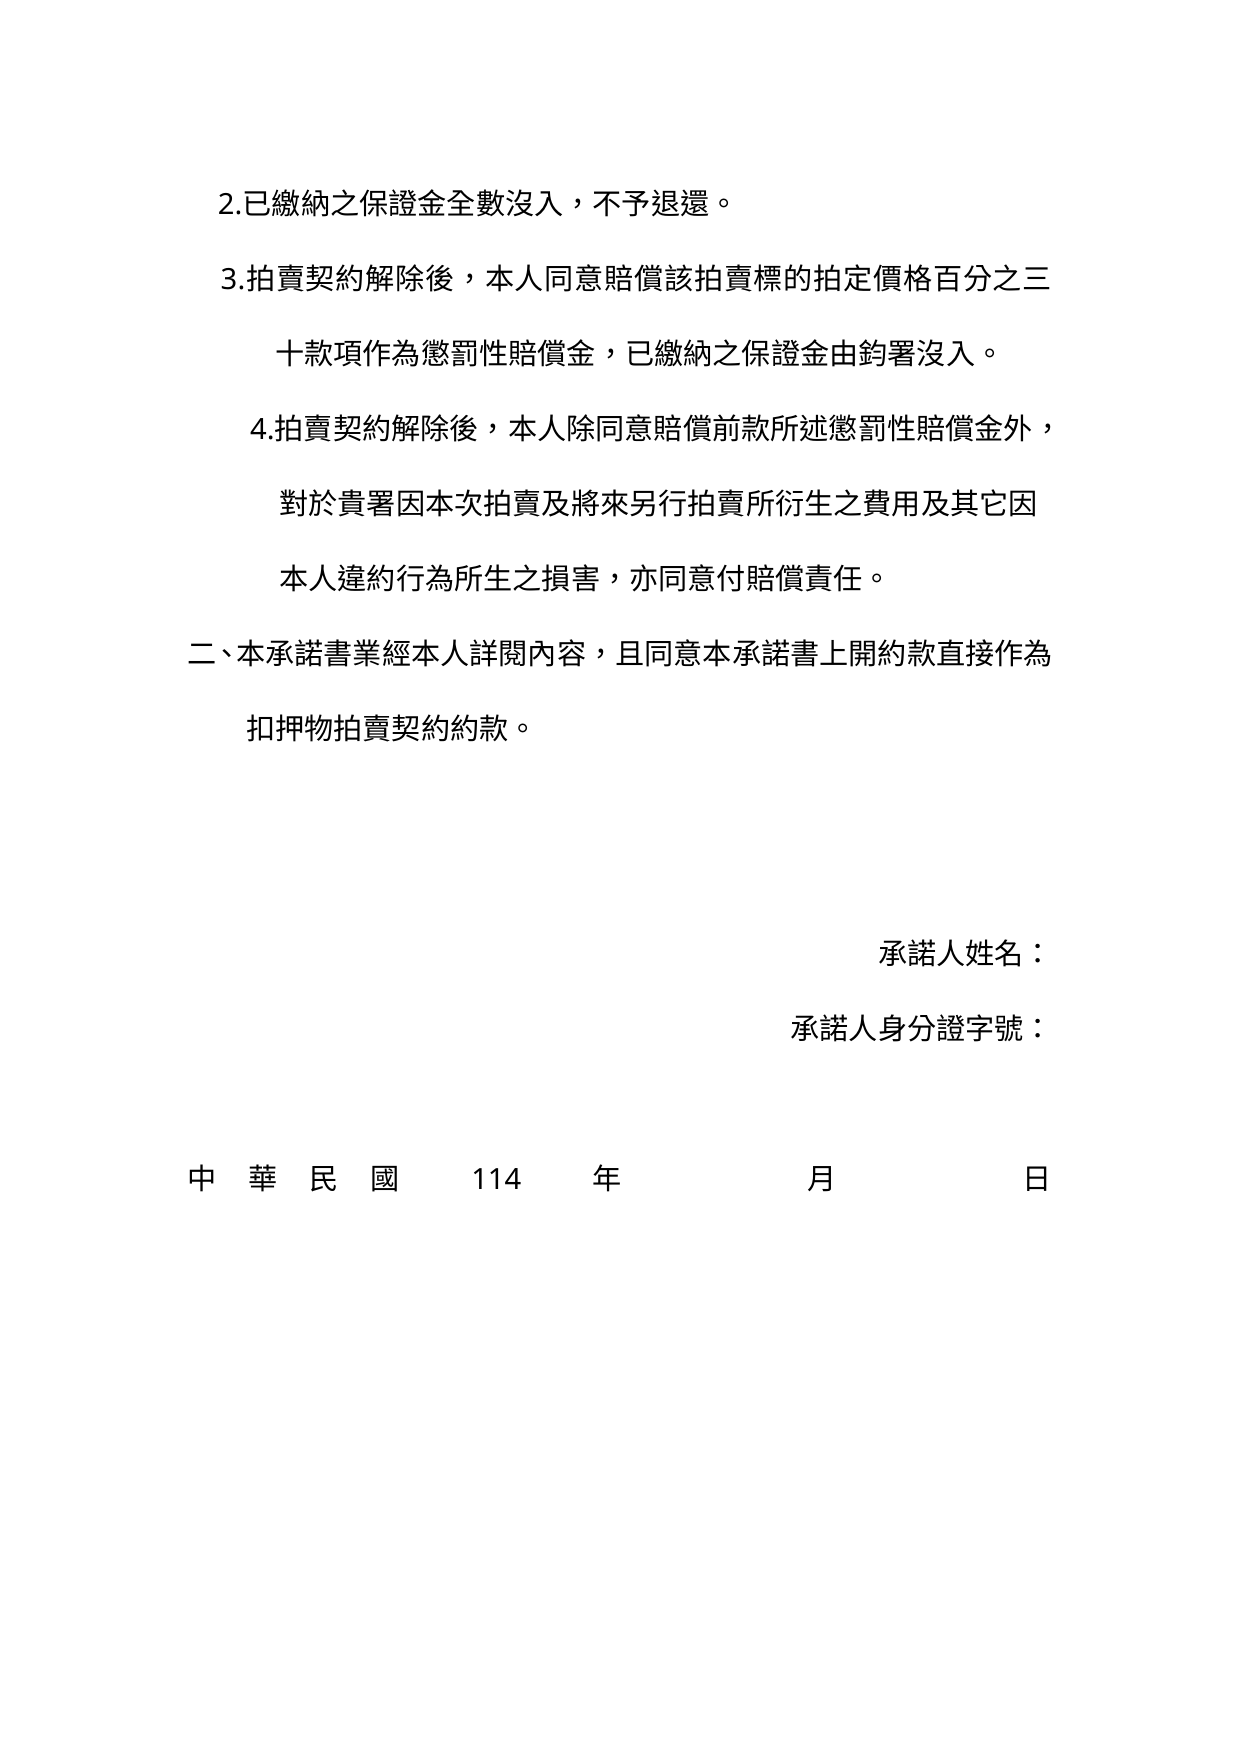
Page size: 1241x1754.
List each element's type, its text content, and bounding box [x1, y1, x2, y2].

text 中華民國 114 年 月 日 [187, 1139, 1053, 1214]
text 2.已繳納之保證金全數沒入，不予退還。 [187, 164, 1053, 239]
text 二、本承諾書業經本人詳閱內容，且同意本承諾書上開約款直接作為扣押物拍賣契約約款。 [187, 614, 1053, 764]
text 3.拍賣契約解除後，本人同意賠償該拍賣標的拍定價格百分之三十款項作為懲罰性賠償金，已繳納之保證金由鈞署沒入。 [187, 239, 1053, 389]
text 4.拍賣契約解除後，本人除同意賠償前款所述懲罰性賠償金外，對於貴署因本次拍賣及將來另行拍賣所衍生之費用及其它因本人違約行為所生之損害，亦同意付賠償責任。 [250, 389, 1053, 614]
text 承諾人姓名： [187, 914, 1053, 989]
text 承諾人身分證字號： [187, 989, 1053, 1064]
